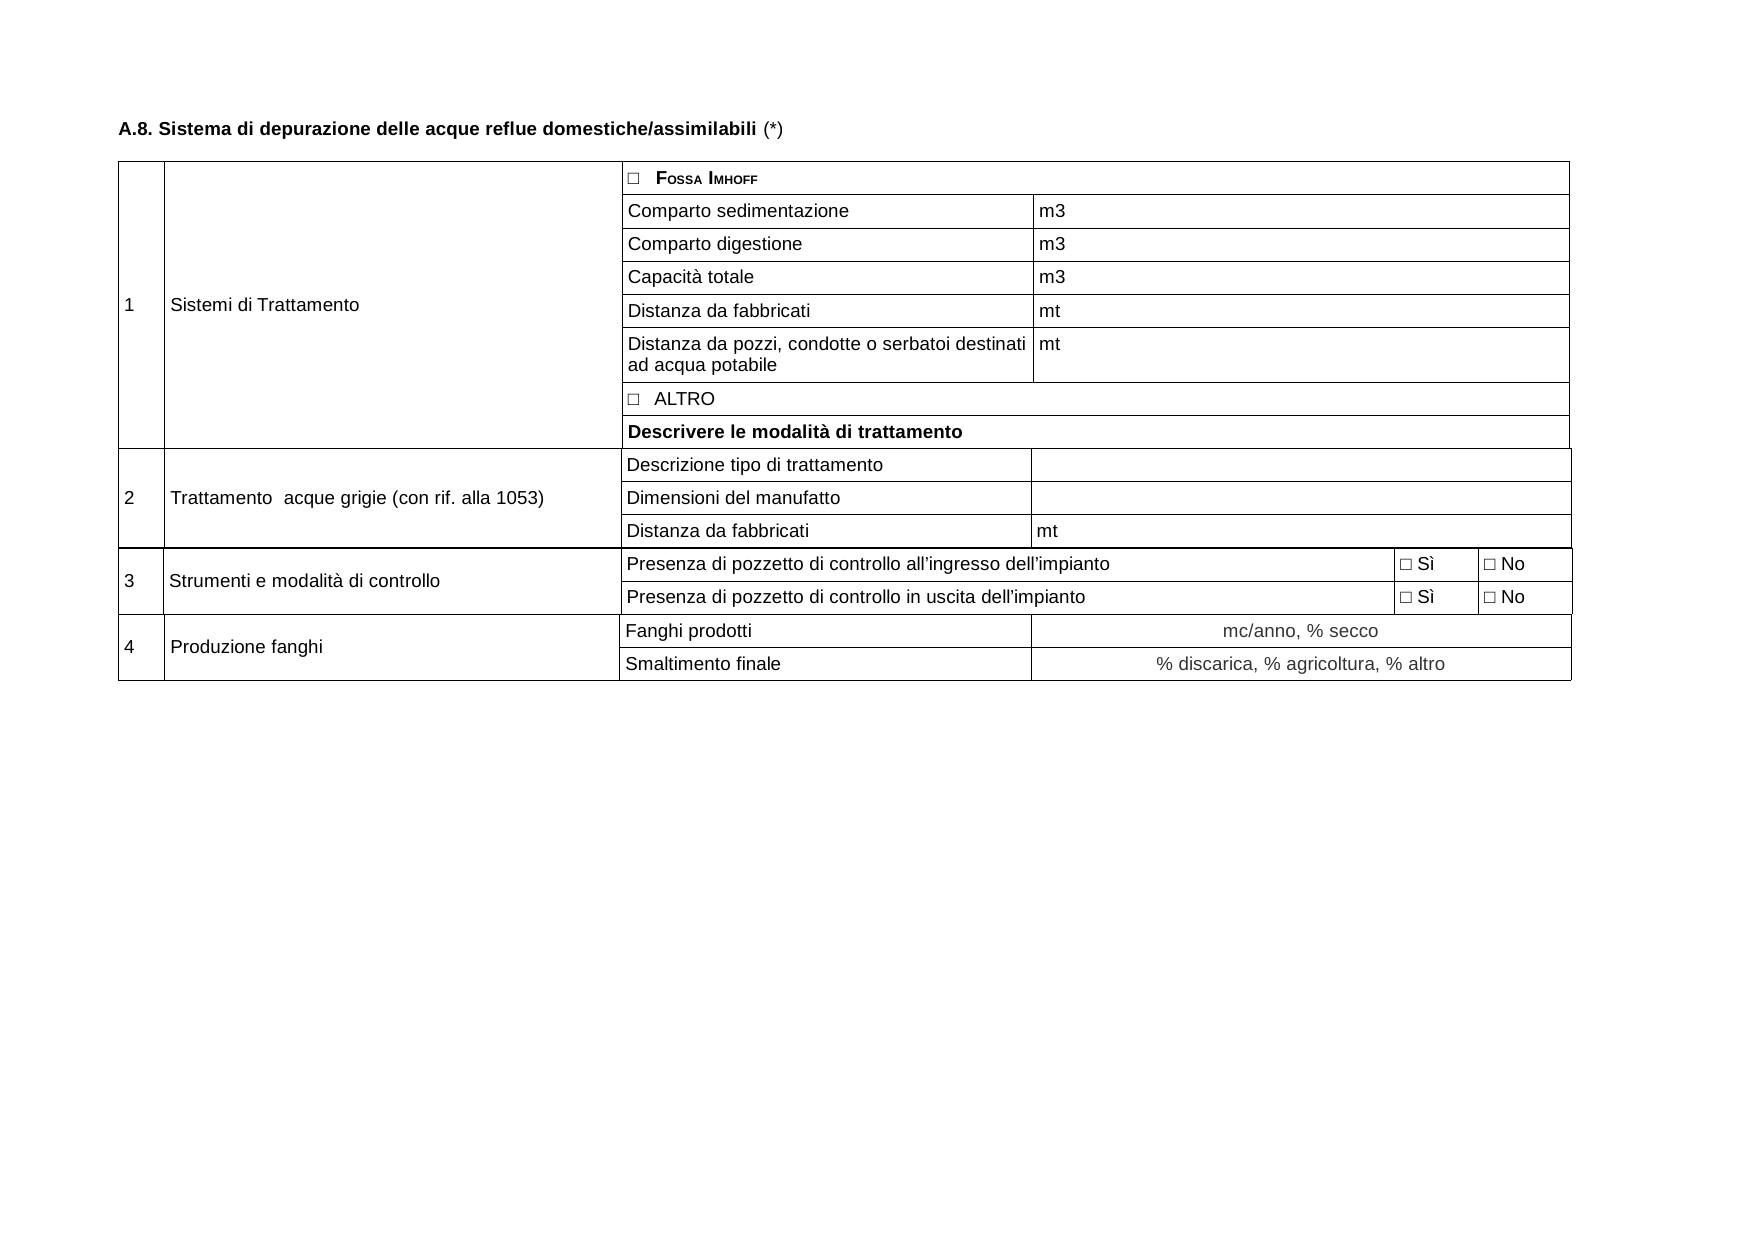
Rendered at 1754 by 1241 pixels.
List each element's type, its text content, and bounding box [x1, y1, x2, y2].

table_cell Capacità totale [623, 262, 1033, 294]
table_cell □ Sì [1395, 582, 1478, 614]
table_header Strumenti e modalità di controllo [164, 549, 621, 614]
table_header Produzione fanghi [165, 615, 619, 680]
table_header Descrizione tipo di trattamento [622, 449, 1031, 481]
table_cell □ ALTRO [623, 383, 1569, 415]
table_cell [1032, 482, 1571, 514]
table_header 2 [119, 449, 164, 547]
table_cell □ No [1479, 582, 1572, 614]
table_cell Smaltimento finale [620, 648, 1031, 680]
table_header 1 [119, 162, 164, 448]
table_cell Distanza da fabbricati [622, 515, 1031, 547]
table_cell Dimensioni del manufatto [622, 482, 1031, 514]
table_cell mt [1034, 295, 1569, 327]
table_cell Distanza da fabbricati [623, 295, 1033, 327]
table_header 4 [119, 615, 164, 680]
table_cell Comparto sedimentazione [623, 195, 1033, 227]
table_cell % discarica, % agricoltura, % altro [1032, 648, 1571, 680]
table_header □ Fossa Imhoff [623, 162, 1569, 194]
table_cell m3 [1034, 229, 1569, 261]
table_cell mt [1032, 515, 1571, 547]
table_header Trattamento acque grigie (con rif. alla 1053) [165, 449, 621, 547]
table_header mc/anno, % secco [1032, 615, 1571, 647]
table_header Sistemi di Trattamento [165, 162, 622, 448]
table_header □ Sì [1395, 549, 1478, 581]
table_cell m3 [1034, 262, 1569, 294]
table_cell Distanza da pozzi, condotte o serbatoi destinati ad acqua potabile [623, 328, 1033, 382]
table_header Presenza di pozzetto di controllo all’ingresso dell’impianto [622, 549, 1394, 581]
table_header [1032, 449, 1571, 481]
table_cell Presenza di pozzetto di controllo in uscita dell’impianto [622, 582, 1394, 614]
text A.8. Sistema di depurazione delle acque reflue domestiche/assimilabili (*) [118, 118, 1636, 140]
table_cell Comparto digestione [623, 229, 1033, 261]
table_cell mt [1034, 328, 1569, 382]
table_header □ No [1479, 549, 1572, 581]
table_cell m3 [1034, 195, 1569, 227]
table_header Fanghi prodotti [620, 615, 1031, 647]
table_header 3 [119, 549, 163, 614]
table_cell Descrivere le modalità di trattamento [623, 416, 1569, 448]
